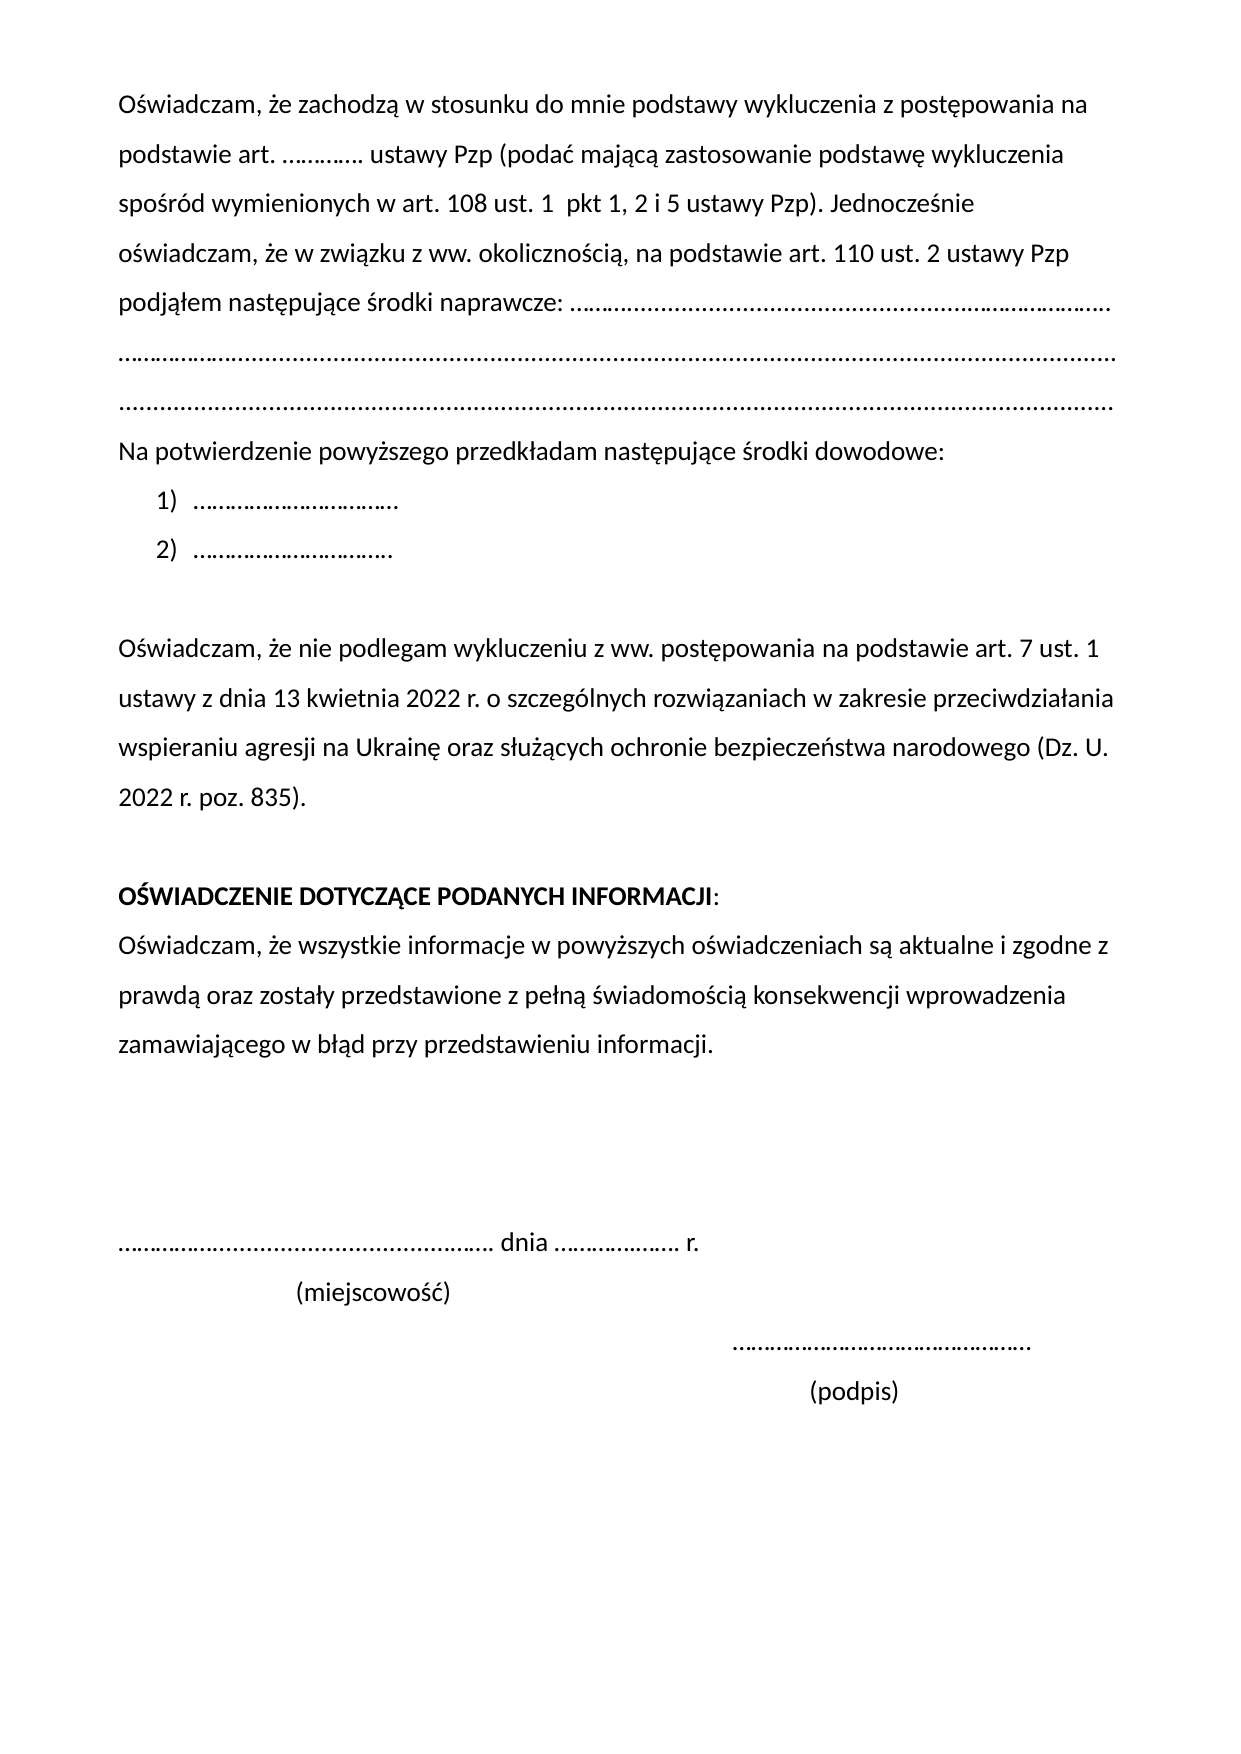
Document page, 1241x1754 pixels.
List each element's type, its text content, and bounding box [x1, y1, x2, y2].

text ……………...................................……. dnia ………….……. r. [118, 1225, 1122, 1258]
text Oświadczam, że wszystkie informacje w powyższych oświadczeniach są aktualne i zgodne z prawdą oraz zostały przedstawione z pełną świadomością konsekwencji wprowadzenia zamawiającego w błąd przy przedstawieniu informacji. [118, 928, 1122, 1060]
text (podpis) [118, 1374, 1122, 1407]
text Oświadczam, że zachodzą w stosunku do mnie podstawy wykluczenia z postępowania na podstawie art. …………. ustawy Pzp (podać mającą zastosowanie podstawę wykluczenia spośród wymienionych w art. 108 ust. 1 pkt 1, 2 i 5 ustawy Pzp). Jednocześnie oświadczam, że w związku z ww. okolicznością, na podstawie art. 110 ust. 2 ustawy Pzp podjąłem następujące środki naprawcze: ………..................................................…………………..……………….................................................................................................................................................................................................................................................................................... [118, 87, 1122, 417]
list ………………………….. [156, 533, 1122, 566]
text OŚWIADCZENIE DOTYCZĄCE PODANYCH INFORMACJI: [118, 879, 1122, 912]
text (miejscowość) [118, 1275, 1122, 1308]
text ………………………………………… [118, 1324, 1122, 1357]
text Na potwierdzenie powyższego przedkładam następujące środki dowodowe: [118, 434, 1122, 467]
text Oświadczam, że nie podlegam wykluczeniu z ww. postępowania na podstawie art. 7 ust. 1 ustawy z dnia 13 kwietnia 2022 r. o szczególnych rozwiązaniach w zakresie przeciwdziałania wspieraniu agresji na Ukrainę oraz służących ochronie bezpieczeństwa narodowego (Dz. U. 2022 r. poz. 835). [118, 632, 1122, 813]
list …………………………… [156, 483, 1122, 516]
